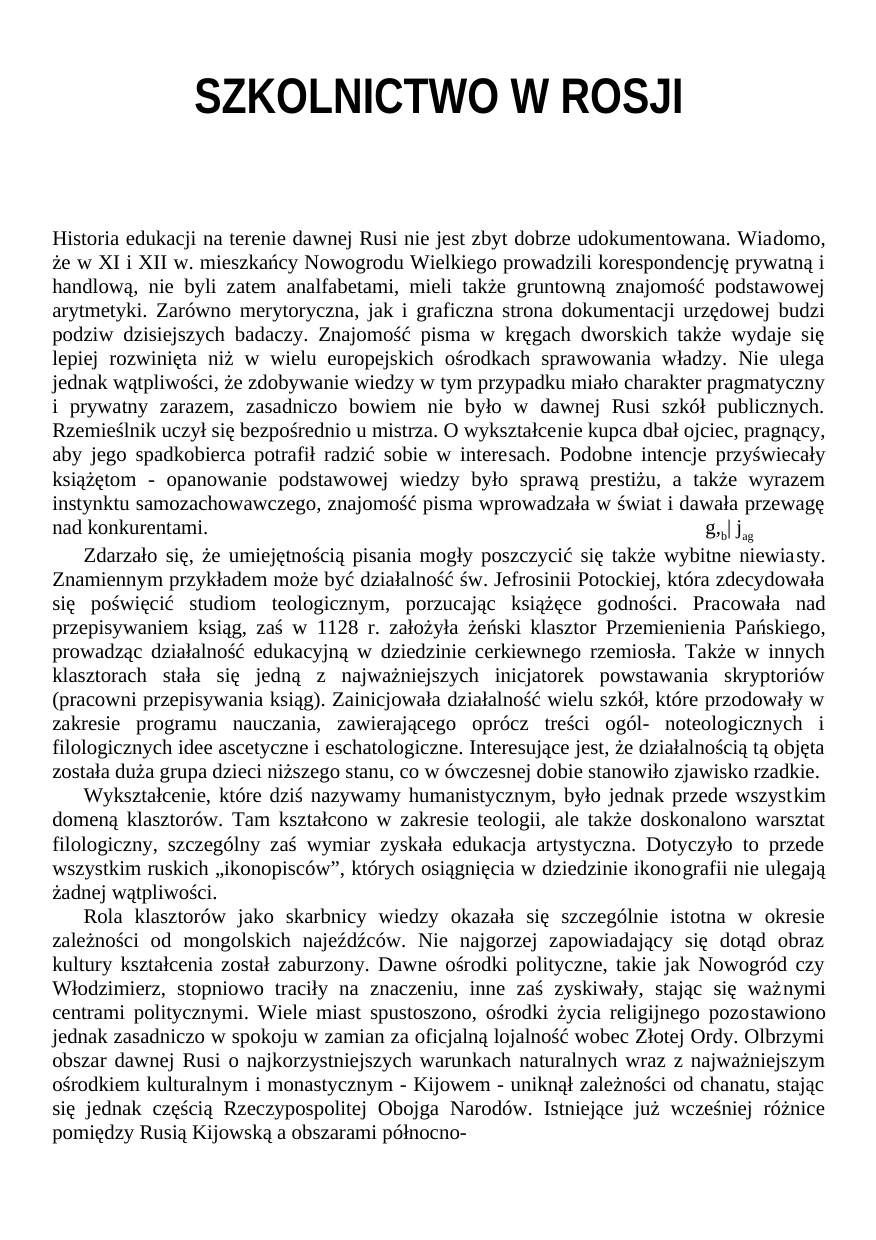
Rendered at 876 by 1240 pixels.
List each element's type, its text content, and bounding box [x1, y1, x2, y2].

text Rola klasztorów jako skarbnicy wiedzy okazała się szczególnie istotna w okresie zależności od mongolskich najeźdźców. Nie najgorzej zapowiadający się dotąd obraz kultury kształcenia został zaburzony. Dawne ośrodki polityczne, takie jak Nowogród czy Włodzimierz, stopniowo traciły na znaczeniu, inne zaś zyskiwały, stając się waż­nymi centrami politycznymi. Wiele miast spustoszono, ośrodki życia religijnego pozo­stawiono jednak zasadniczo w spokoju w zamian za oficjalną lojalność wobec Złotej Ordy. Olbrzymi obszar dawnej Rusi o najkorzystniejszych warunkach naturalnych wraz z najważniejszym ośrodkiem kulturalnym i monastycznym - Kijowem - uniknął zależności od chanatu, stając się jednak częścią Rzeczypospolitej Obojga Narodów. Istniejące już wcześniej różnice pomiędzy Rusią Kijowską a obszarami północno- [52, 904, 826, 1144]
text Wykształcenie, które dziś nazywamy humanistycznym, było jednak przede wszyst­kim domeną klasztorów. Tam kształcono w zakresie teologii, ale także doskonalono warsztat filologiczny, szczególny zaś wymiar zyskała edukacja artystyczna. Dotyczyło to przede wszystkim ruskich „ikonopisców”, których osiągnięcia w dziedzinie ikono­grafii nie ulegają żadnej wątpliwości. [52, 783, 826, 904]
text Zdarzało się, że umiejętnością pisania mogły poszczycić się także wybitne niewia­sty. Znamiennym przykładem może być działalność św. Jefrosinii Potockiej, która zdecydowała się poświęcić studiom teologicznym, porzucając książęce godności. Pra­cowała nad przepisywaniem ksiąg, zaś w 1128 r. założyła żeński klasztor Przemienie­nia Pańskiego, prowadząc działalność edukacyjną w dziedzinie cerkiewnego rzemiosła. Także w innych klasztorach stała się jedną z najważniejszych inicjatorek powstawania skryptoriów (pracowni przepisywania ksiąg). Zainicjowała działalność wielu szkół, które przodowały w zakresie programu nauczania, zawierającego oprócz treści ogól- noteologicznych i filologicznych idee ascetyczne i eschatologiczne. Interesujące jest, że działalnością tą objęta została duża grupa dzieci niższego stanu, co w ówczesnej dobie stanowiło zjawisko rzadkie. [52, 543, 826, 783]
subtitle SZKOLNICTWO W ROSJI [52, 66, 826, 124]
text Historia edukacji na terenie dawnej Rusi nie jest zbyt dobrze udokumentowana. Wia­domo, że w XI i XII w. mieszkańcy Nowogrodu Wielkiego prowadzili korespondencję prywatną i handlową, nie byli zatem analfabetami, mieli także gruntowną znajomość podstawowej arytmetyki. Zarówno merytoryczna, jak i graficzna strona dokumentacji urzędowej budzi podziw dzisiejszych badaczy. Znajomość pisma w kręgach dworskich także wydaje się lepiej rozwinięta niż w wielu europejskich ośrodkach sprawowania władzy. Nie ulega jednak wątpliwości, że zdobywanie wiedzy w tym przypadku miało charakter pragmatyczny i prywatny zarazem, zasadniczo bowiem nie było w dawnej Rusi szkół publicznych. Rzemieślnik uczył się bezpośrednio u mistrza. O wykształce­nie kupca dbał ojciec, pragnący, aby jego spadkobierca potrafił radzić sobie w intere­sach. Podobne intencje przyświecały książętom - opanowanie podstawowej wiedzy było sprawą prestiżu, a także wyrazem instynktu samozachowawczego, znajomość pisma wprowadzała w świat i dawała przewagę nad konkurentami. g,b| jag [52, 226, 826, 543]
